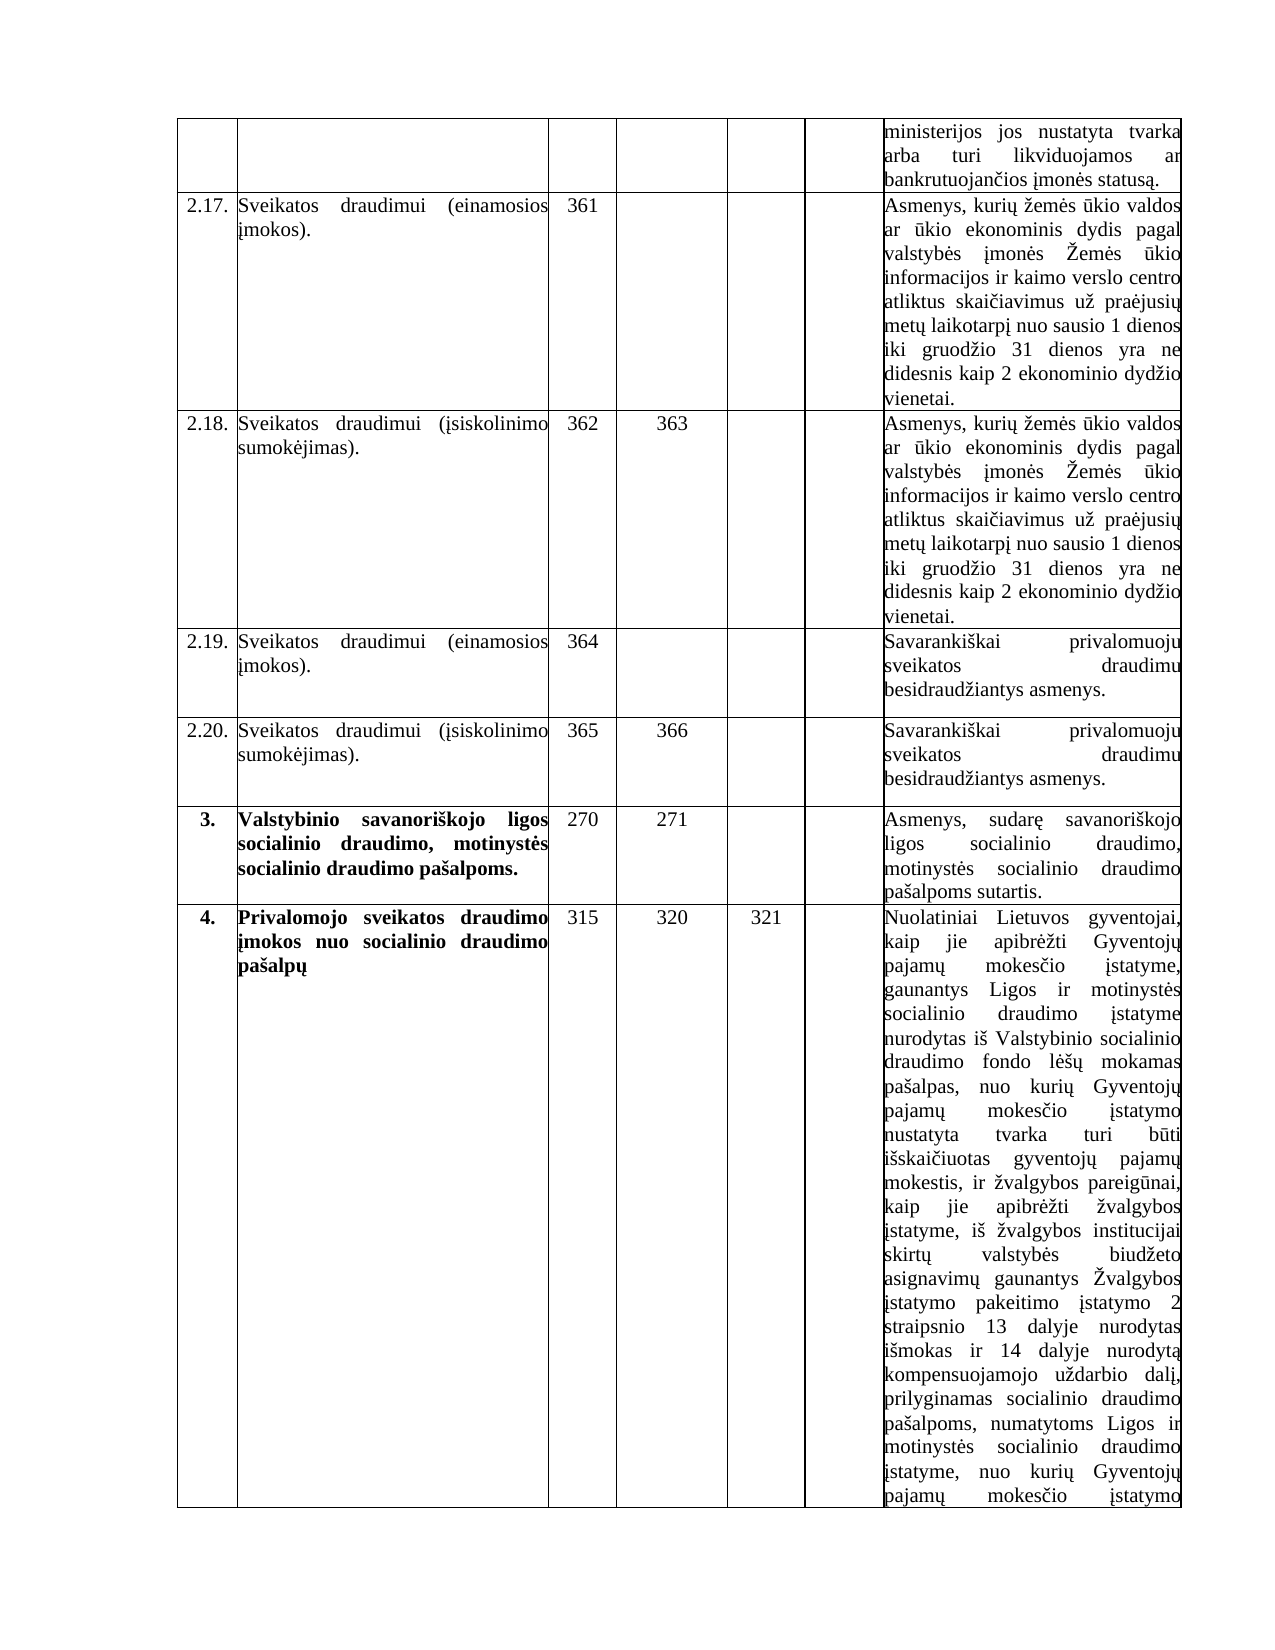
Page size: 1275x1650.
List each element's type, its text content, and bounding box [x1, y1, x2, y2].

table_cell 2.20. [178, 718, 237, 806]
table_cell 361 [549, 193, 616, 409]
table_cell [238, 119, 548, 191]
table_cell [806, 411, 883, 628]
table_cell [617, 193, 727, 409]
table_cell 4. [178, 905, 237, 1507]
table_cell [728, 411, 804, 628]
table_cell Asmenys, kurių žemės ūkio valdos ar ūkio ekonominis dydis pagal valstybės įmonės Žemės ūkio informacijos ir kaimo verslo centro atliktus skaičiavimus už praėjusių metų laikotarpį nuo sausio 1 dienos iki gruodžio 31 dienos yra ne didesnis kaip 2 ekonominio dydžio vienetai. [885, 193, 1180, 409]
table_cell Asmenys, kurių žemės ūkio valdos ar ūkio ekonominis dydis pagal valstybės įmonės Žemės ūkio informacijos ir kaimo verslo centro atliktus skaičiavimus už praėjusių metų laikotarpį nuo sausio 1 dienos iki gruodžio 31 dienos yra ne didesnis kaip 2 ekonominio dydžio vienetai. [885, 411, 1180, 628]
table_cell 321 [728, 905, 804, 1507]
table_cell [728, 807, 804, 903]
table_cell 2.17. [178, 193, 237, 409]
table_cell Sveikatos draudimui (įsiskolinimo sumokėjimas). [238, 718, 548, 806]
table_cell Sveikatos draudimui (einamosios įmokos). [238, 193, 548, 409]
table_cell 366 [617, 718, 727, 806]
table_cell [806, 905, 883, 1507]
table_cell 270 [549, 807, 616, 903]
table_cell [617, 119, 727, 191]
table_cell 363 [617, 411, 727, 628]
table_cell [806, 193, 883, 409]
table_cell Sveikatos draudimui (įsiskolinimo sumokėjimas). [238, 411, 548, 628]
table_cell [617, 629, 727, 717]
table_cell [728, 193, 804, 409]
table_cell [806, 629, 883, 717]
table_cell [728, 718, 804, 806]
table_cell Savarankiškai privalomuoju sveikatos draudimu besidraudžiantys asmenys. [885, 629, 1180, 717]
table_cell Savarankiškai privalomuoju sveikatos draudimu besidraudžiantys asmenys. [885, 718, 1180, 806]
table_cell Privalomojo sveikatos draudimo įmokos nuo socialinio draudimo pašalpų [238, 905, 548, 1507]
table_cell 362 [549, 411, 616, 628]
table_cell Sveikatos draudimui (einamosios įmokos). [238, 629, 548, 717]
table_cell [806, 718, 883, 806]
table_cell Valstybinio savanoriškojo ligos socialinio draudimo, motinystės socialinio draudimo pašalpoms. [238, 807, 548, 903]
table_cell 2.18. [178, 411, 237, 628]
table_cell [549, 119, 616, 191]
table_cell Asmenys, sudarę savanoriškojo ligos socialinio draudimo, motinystės socialinio draudimo pašalpoms sutartis. [885, 807, 1180, 903]
table_cell 364 [549, 629, 616, 717]
table_cell 271 [617, 807, 727, 903]
table_cell 2.19. [178, 629, 237, 717]
table_cell Nuolatiniai Lietuvos gyventojai, kaip jie apibrėžti Gyventojų pajamų mokesčio įstatyme, gaunantys Ligos ir motinystės socialinio draudimo įstatyme nurodytas iš Valstybinio socialinio draudimo fondo lėšų mokamas pašalpas, nuo kurių Gyventojų pajamų mokesčio įstatymo nustatyta tvarka turi būti išskaičiuotas gyventojų pajamų mokestis, ir žvalgybos pareigūnai, kaip jie apibrėžti žvalgybos įstatyme, iš žvalgybos institucijai skirtų valstybės biudžeto asignavimų gaunantys Žvalgybos įstatymo pakeitimo įstatymo 2 straipsnio 13 dalyje nurodytas išmokas ir 14 dalyje nurodytą kompensuojamojo uždarbio dalį, prilyginamas socialinio draudimo pašalpoms, numatytoms Ligos ir motinystės socialinio draudimo įstatyme, nuo kurių Gyventojų pajamų mokesčio įstatymo [885, 905, 1180, 1507]
table_cell [806, 119, 883, 191]
table_cell 315 [549, 905, 616, 1507]
table_cell [728, 629, 804, 717]
table_cell 365 [549, 718, 616, 806]
table_cell [728, 119, 804, 191]
table_cell [806, 807, 883, 903]
table_cell ministerijos jos nustatyta tvarka arba turi likviduojamos ar bankrutuojančios įmonės statusą. [885, 119, 1180, 191]
table_cell [178, 119, 237, 191]
table_cell 320 [617, 905, 727, 1507]
table_cell 3. [178, 807, 237, 903]
